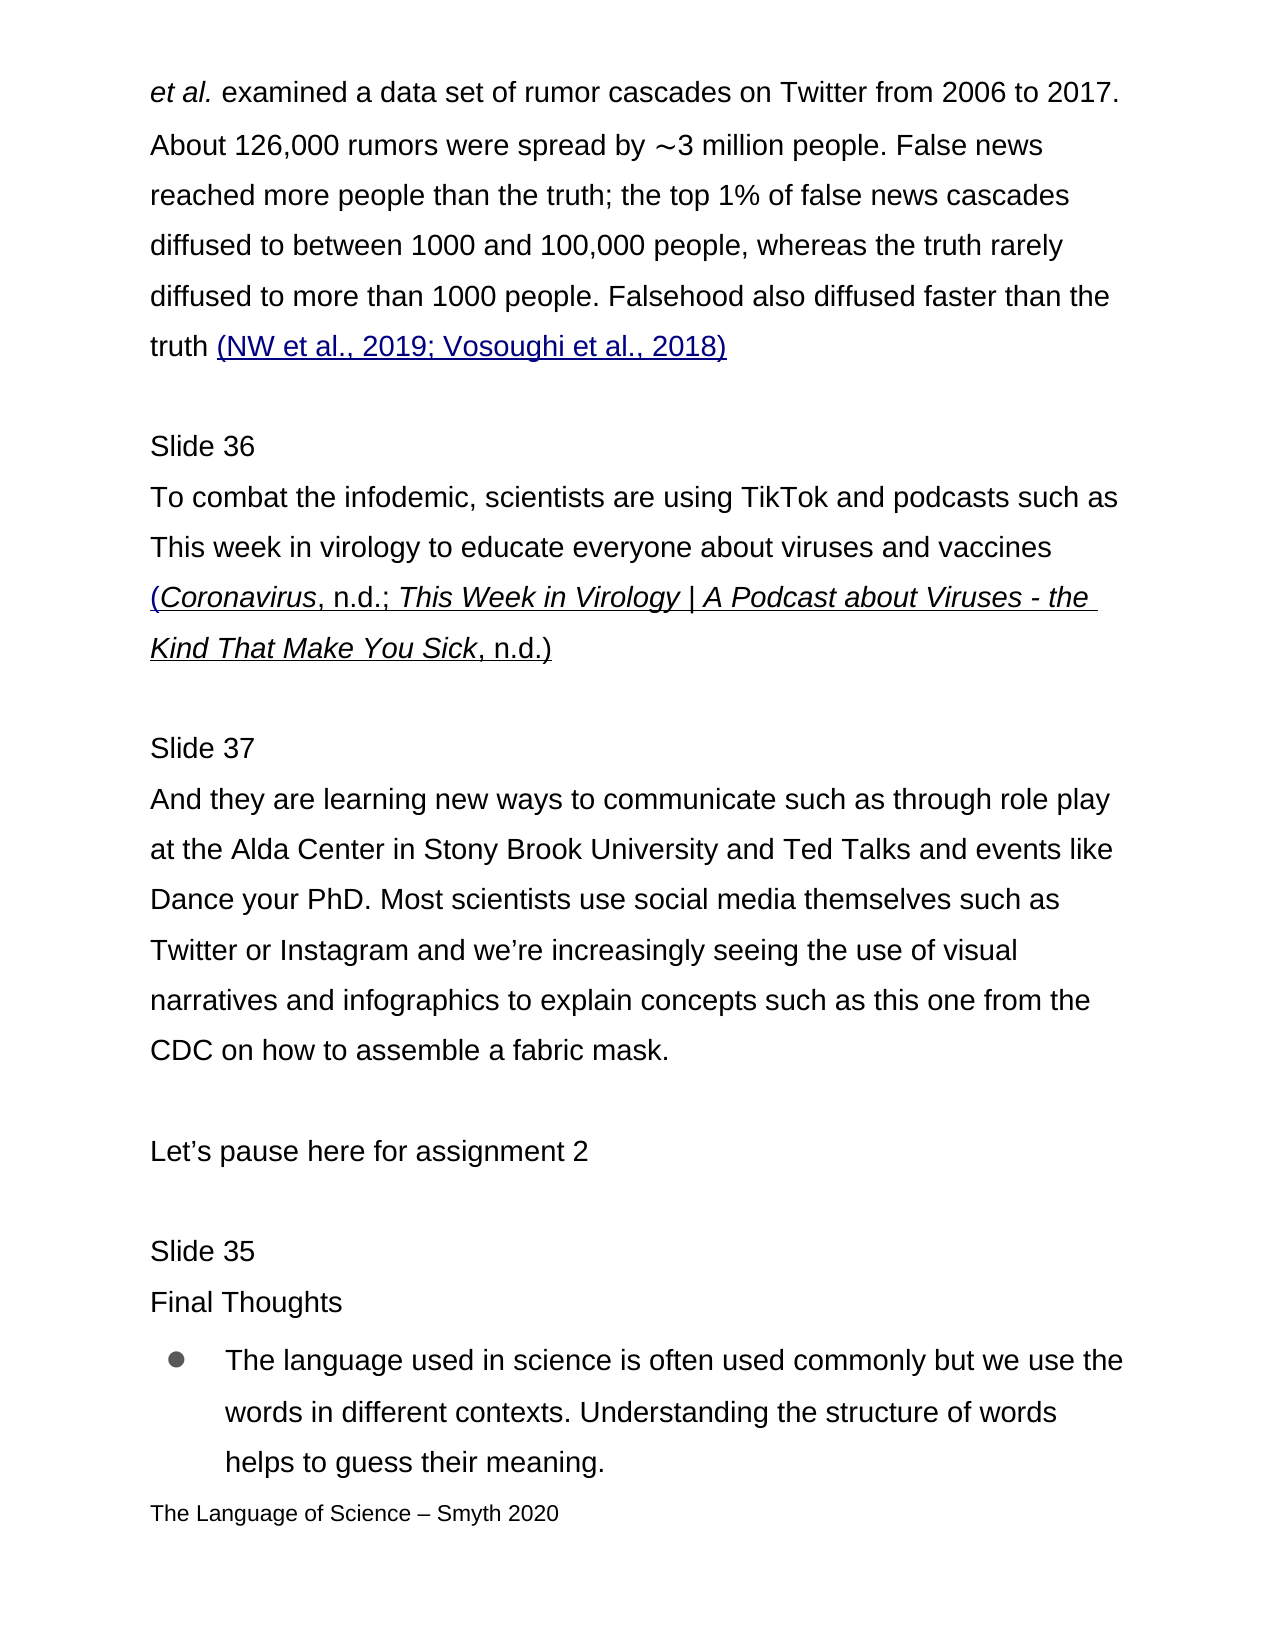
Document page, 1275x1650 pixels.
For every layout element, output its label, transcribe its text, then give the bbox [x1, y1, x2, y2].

text Slide 35 [150, 1234, 1125, 1268]
text Slide 36 [150, 429, 1125, 463]
text Final Thoughts [150, 1285, 1125, 1318]
list The language used in science is often used commonly but we use the words in different contexts. Understanding the structure of words helps to guess their meaning. [187, 1335, 1125, 1479]
text Let’s pause here for assignment 2 [150, 1134, 1125, 1167]
text To combat the infodemic, scientists are using TikTok and podcasts such as This week in virology to educate everyone about viruses and vaccines (Coronavirus, n.d.; This Week in Virology | A Podcast about Viruses - the Kind That Make You Sick, n.d.) [150, 480, 1125, 664]
text And they are learning new ways to communicate such as through role play at the Alda Center in Stony Brook University and Ted Talks and events like Dance your PhD. Most scientists use social media themselves such as Twitter or Instagram and we’re increasingly seeing the use of visual narratives and infographics to explain concepts such as this one from the CDC on how to assemble a fabric mask. [150, 782, 1125, 1067]
text Slide 37 [150, 731, 1125, 765]
text et al. examined a data set of rumor cascades on Twitter from 2006 to 2017. About 126,000 rumors were spread by ∼3 million people. False news reached more people than the truth; the top 1% of false news cascades diffused to between 1000 and 100,000 people, whereas the truth rarely diffused to more than 1000 people. Falsehood also diffused faster than the truth (NW et al., 2019; Vosoughi et al., 2018) [150, 75, 1125, 362]
